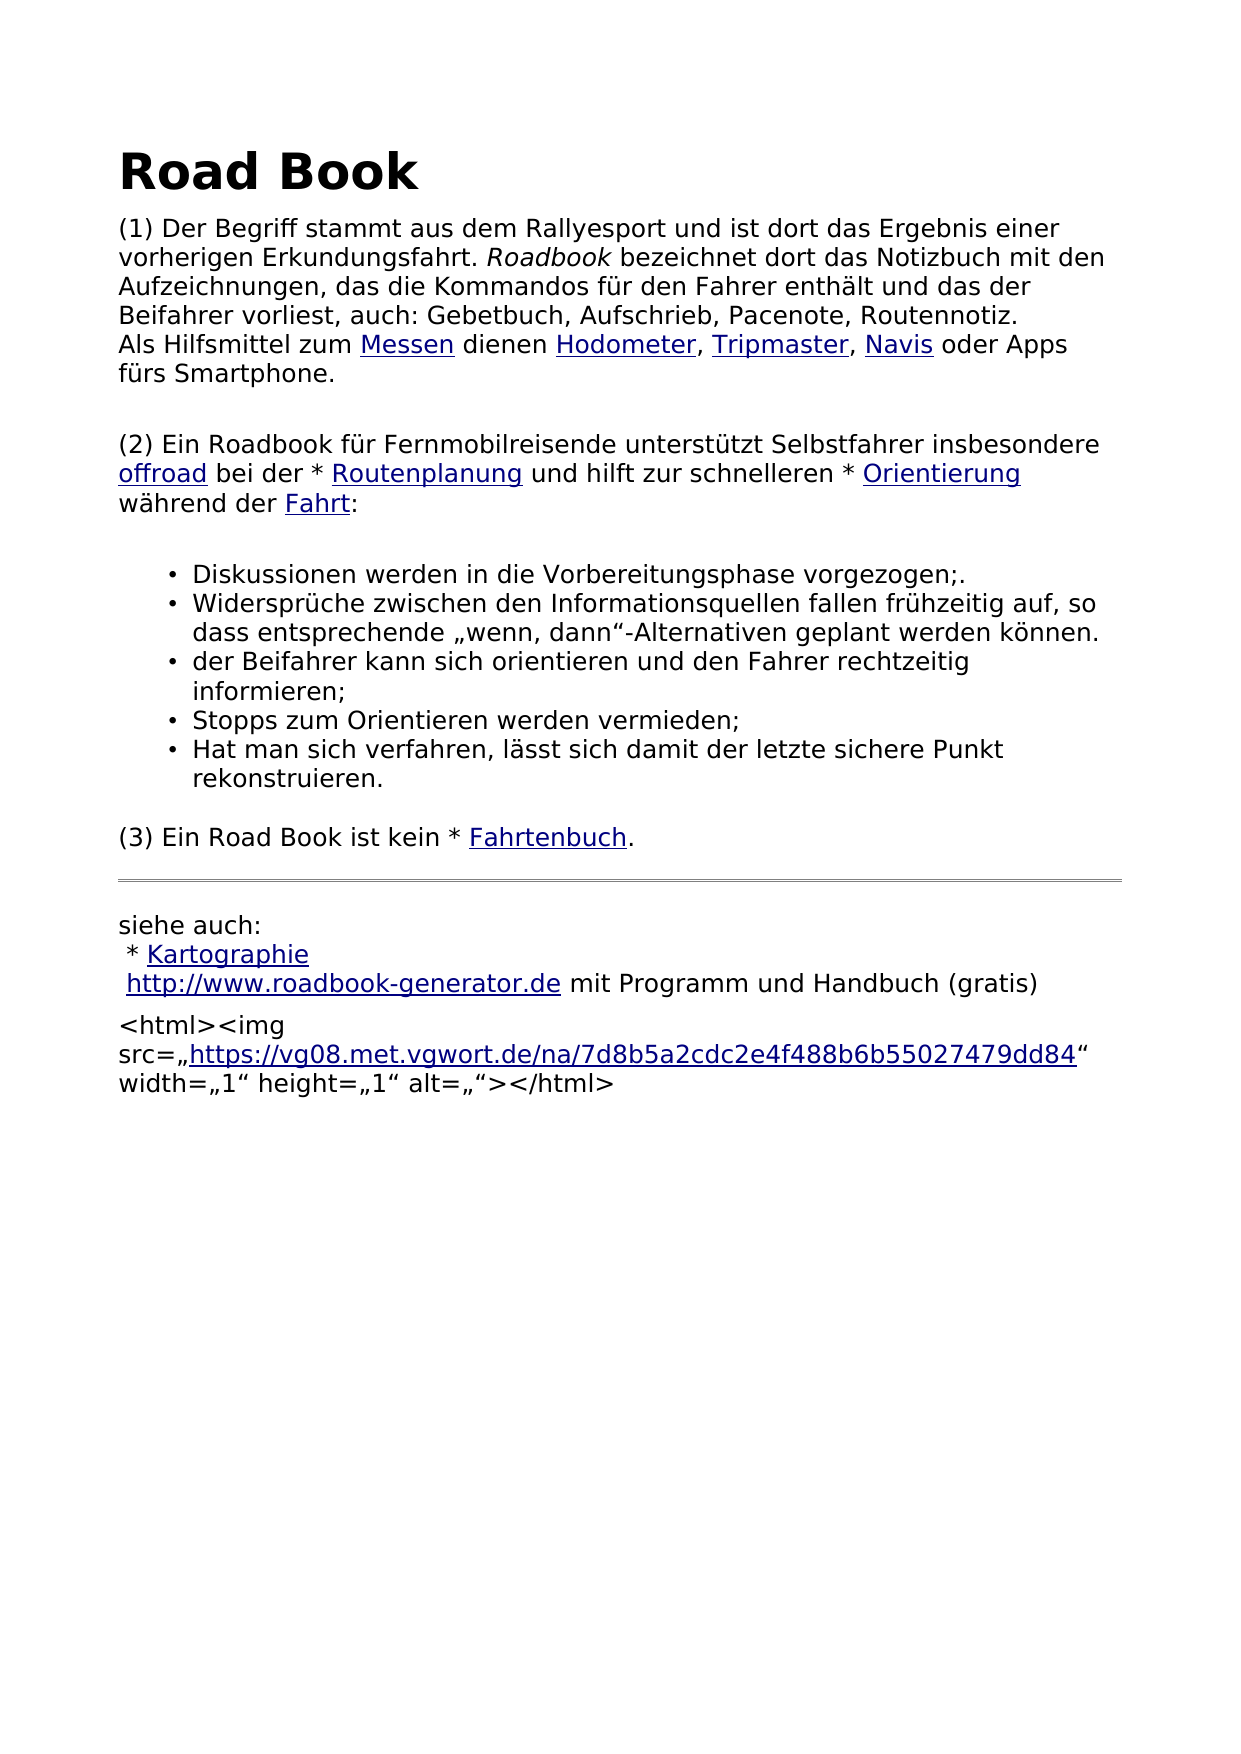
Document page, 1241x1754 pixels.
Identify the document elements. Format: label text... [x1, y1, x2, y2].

list Diskussionen werden in die Vorbereitungsphase vorgezogen;. [177, 560, 1122, 589]
text <html><img src=„https://vg08.met.vgwort.de/na/7d8b5a2cdc2e4f488b6b55027479dd84“ width=„1“ height=„1“ alt=„“></html> [118, 1011, 1122, 1098]
list Stopps zum Orientieren werden vermieden; [177, 706, 1122, 735]
text siehe auch: * Kartographie http://www.roadbook-generator.de mit Programm und Handbuch (gratis) [118, 911, 1122, 998]
list Widersprüche zwischen den Informationsquellen fallen frühzeitig auf, so dass entsprechende „wenn, dann“-Alternativen geplant werden können. [177, 589, 1122, 647]
text (3) Ein Road Book ist kein * Fahrtenbuch. [118, 823, 1122, 852]
subtitle Road Book [118, 143, 1122, 201]
list Hat man sich verfahren, lässt sich damit der letzte sichere Punkt rekonstruieren. [177, 735, 1122, 793]
text (2) Ein Roadbook für Fernmobilreisende unterstützt Selbstfahrer insbesondere offroad bei der * Routenplanung und hilft zur schnelleren * Orientierung während der Fahrt: [118, 431, 1122, 518]
text (1) Der Begriff stammt aus dem Rallyesport und ist dort das Ergebnis einer vorherigen Erkundungsfahrt. Roadbook bezeichnet dort das Notizbuch mit den Aufzeichnungen, das die Kommandos für den Fahrer enthält und das der Beifahrer vorliest, auch: Gebetbuch, Aufschrieb, Pacenote, Routennotiz. Als Hilfsmittel zum Messen dienen Hodometer, Tripmaster, Navis oder Apps fürs Smartphone. [118, 214, 1122, 418]
list der Beifahrer kann sich orientieren und den Fahrer rechtzeitig informieren; [177, 647, 1122, 706]
